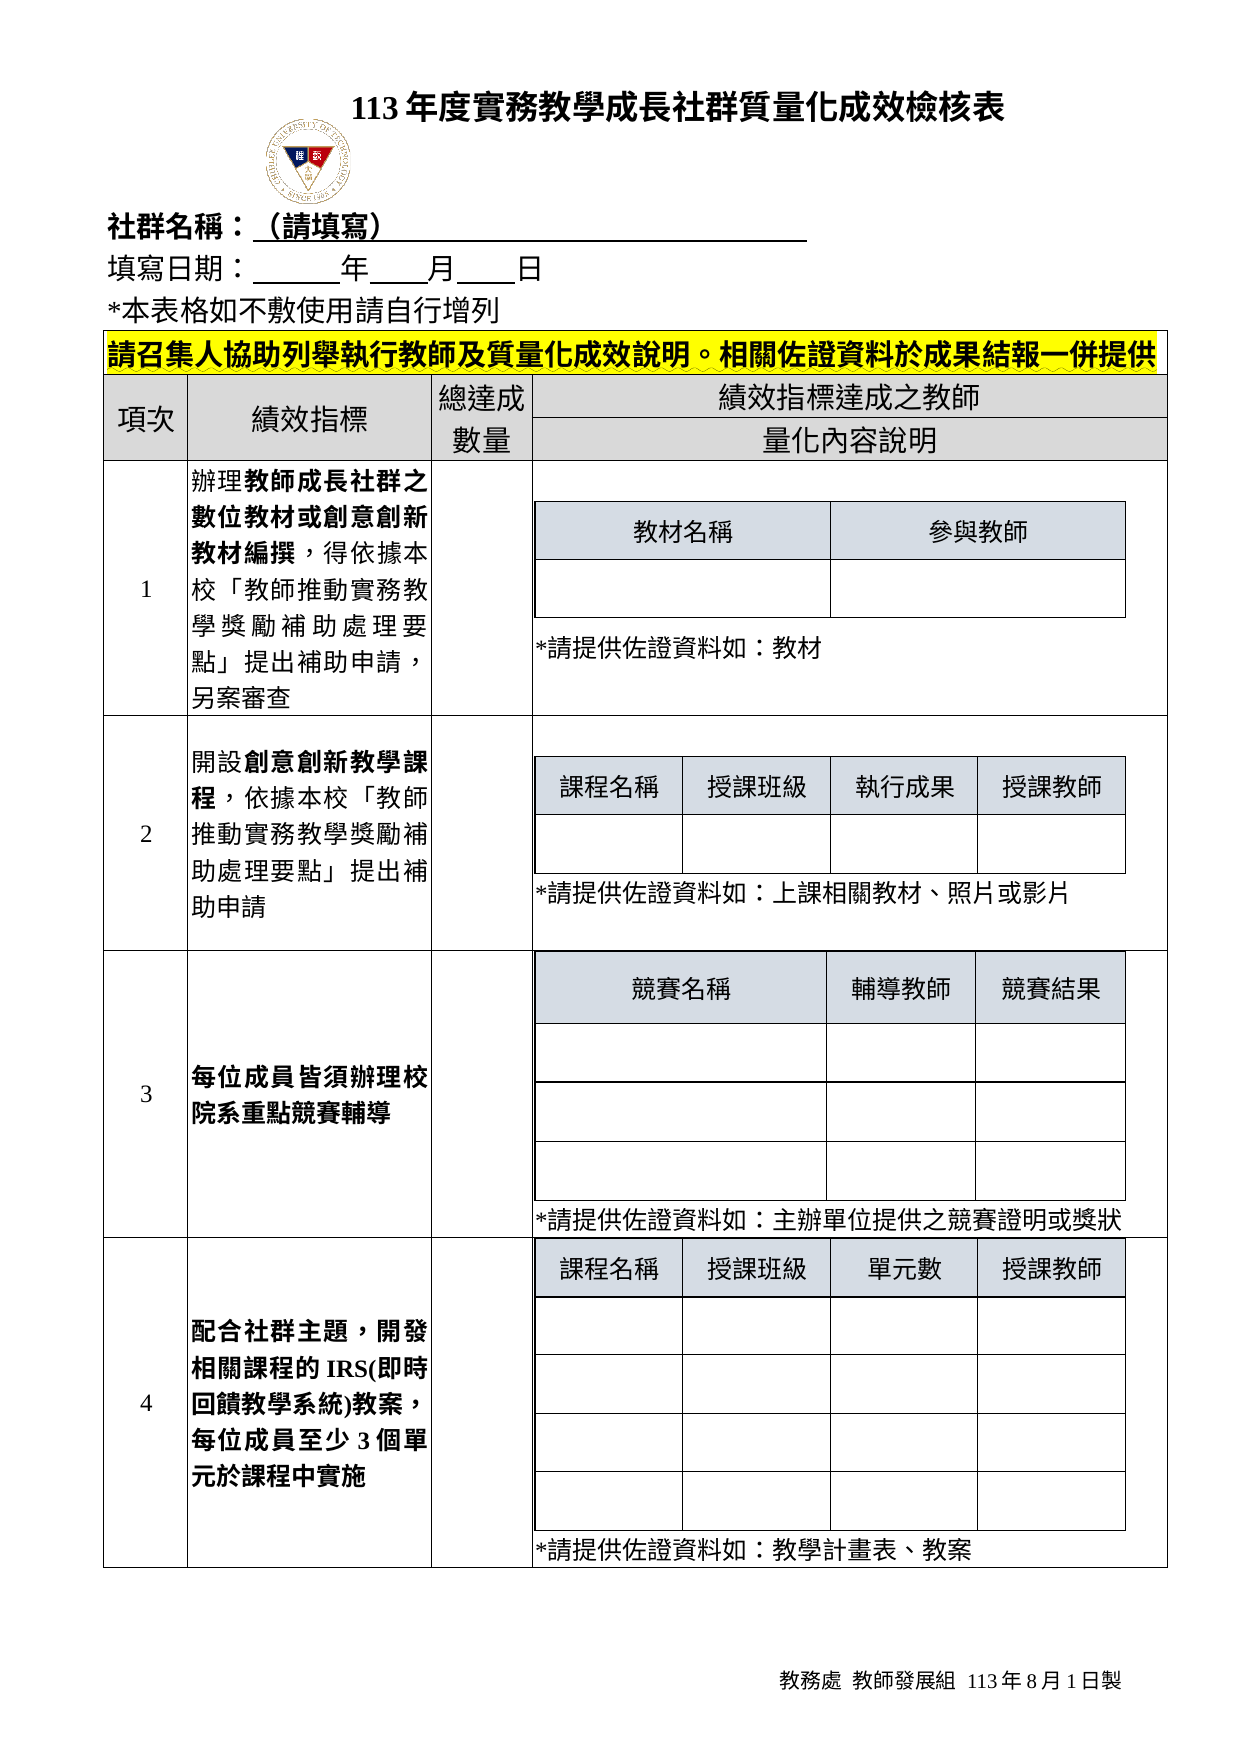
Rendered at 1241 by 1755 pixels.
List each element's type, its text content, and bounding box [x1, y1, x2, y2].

table_cell 請召集人協助列舉執行教師及質量化成效說明。相關佐證資料於成果結報一併提供 [104, 331, 1167, 374]
table_cell 項次 [104, 375, 187, 460]
table_cell [683, 1298, 830, 1354]
table_cell [978, 1414, 1125, 1471]
table_cell [683, 1472, 830, 1529]
table_cell [432, 951, 532, 1237]
table_cell [831, 1355, 977, 1412]
table_cell 總達成 數量 [432, 375, 532, 460]
table_header 授課教師 [978, 1239, 1125, 1296]
table_cell [683, 1414, 830, 1471]
table_cell 績效指標達成之教師 [533, 375, 1167, 417]
table_header 授課教師 [978, 757, 1125, 814]
table_cell [683, 1355, 830, 1412]
table_cell 績效指標 [188, 375, 431, 460]
table_cell [827, 1024, 975, 1081]
table_cell [536, 1083, 826, 1141]
table_cell *請提供佐證資料如：主辦單位提供之競賽證明或獎狀 [533, 951, 1167, 1237]
table_cell [978, 1472, 1125, 1529]
table_header 教材名稱 [536, 502, 830, 559]
table_header 輔導教師 [827, 952, 975, 1023]
table_cell *請提供佐證資料如：教學計畫表、教案 [533, 1238, 1167, 1567]
table_header 課程名稱 [536, 1239, 682, 1296]
table_cell *請提供佐證資料如：上課相關教材、照片或影片 [533, 716, 1167, 950]
table_cell [976, 1142, 1125, 1200]
table_cell [432, 461, 532, 715]
table_cell [831, 1414, 977, 1471]
table_cell [536, 1414, 682, 1471]
table_cell [536, 1355, 682, 1412]
table_cell 配合社群主題，開發相關課程的IRS(即時回饋教學系統)教案，每位成員至少3個單元於課程中實施 [188, 1238, 431, 1567]
table_cell 每位成員皆須辦理校院系重點競賽輔導 [188, 951, 431, 1237]
table_cell [683, 815, 830, 872]
table_cell 2 [104, 716, 187, 950]
table_cell 辦理教師成長社群之數位教材或創意創新教材編撰，得依據本校「教師推動實務教學獎勵補助處理要點」提出補助申請，另案審查 [188, 461, 431, 715]
table_header 執行成果 [831, 757, 977, 814]
table_cell 開設創意創新教學課程，依據本校「教師推動實務教學獎勵補助處理要點」提出補助申請 [188, 716, 431, 950]
table_cell [536, 1298, 682, 1354]
table_cell [536, 560, 830, 617]
table_cell [831, 1472, 977, 1529]
table_header 授課班級 [683, 1239, 830, 1296]
table_header 競賽名稱 [536, 952, 826, 1023]
table_header 113年度實務教學成長社群質量化成效檢核表 [104, 80, 1167, 203]
table_cell [831, 560, 1125, 617]
table_cell [827, 1083, 975, 1141]
table_header 課程名稱 [536, 757, 682, 814]
table_cell [827, 1142, 975, 1200]
table_header 授課班級 [683, 757, 830, 814]
table_cell 量化內容說明 [533, 418, 1167, 460]
table_cell 1 [104, 461, 187, 715]
table_cell 4 [104, 1238, 187, 1567]
table_cell [831, 1298, 977, 1354]
table_header 參與教師 [831, 502, 1125, 559]
table_cell 3 [104, 951, 187, 1237]
table_cell 社群名稱：（請填寫） 填寫日期： 年 月 日 *本表格如不敷使用請自行增列 [104, 204, 1167, 330]
table_cell [978, 1355, 1125, 1412]
table_header 競賽結果 [976, 952, 1125, 1023]
table_cell *請提供佐證資料如：教材 [533, 461, 1167, 715]
table_header 單元數 [831, 1239, 977, 1296]
table_cell [536, 1142, 826, 1200]
table_cell [976, 1024, 1125, 1081]
table_cell [978, 1298, 1125, 1354]
table_cell [536, 815, 682, 872]
table_cell [536, 1472, 682, 1529]
table_cell [978, 815, 1125, 872]
table_cell [831, 815, 977, 872]
table_cell [432, 716, 532, 950]
table_cell [432, 1238, 532, 1567]
table_cell [976, 1083, 1125, 1141]
table_cell [536, 1024, 826, 1081]
